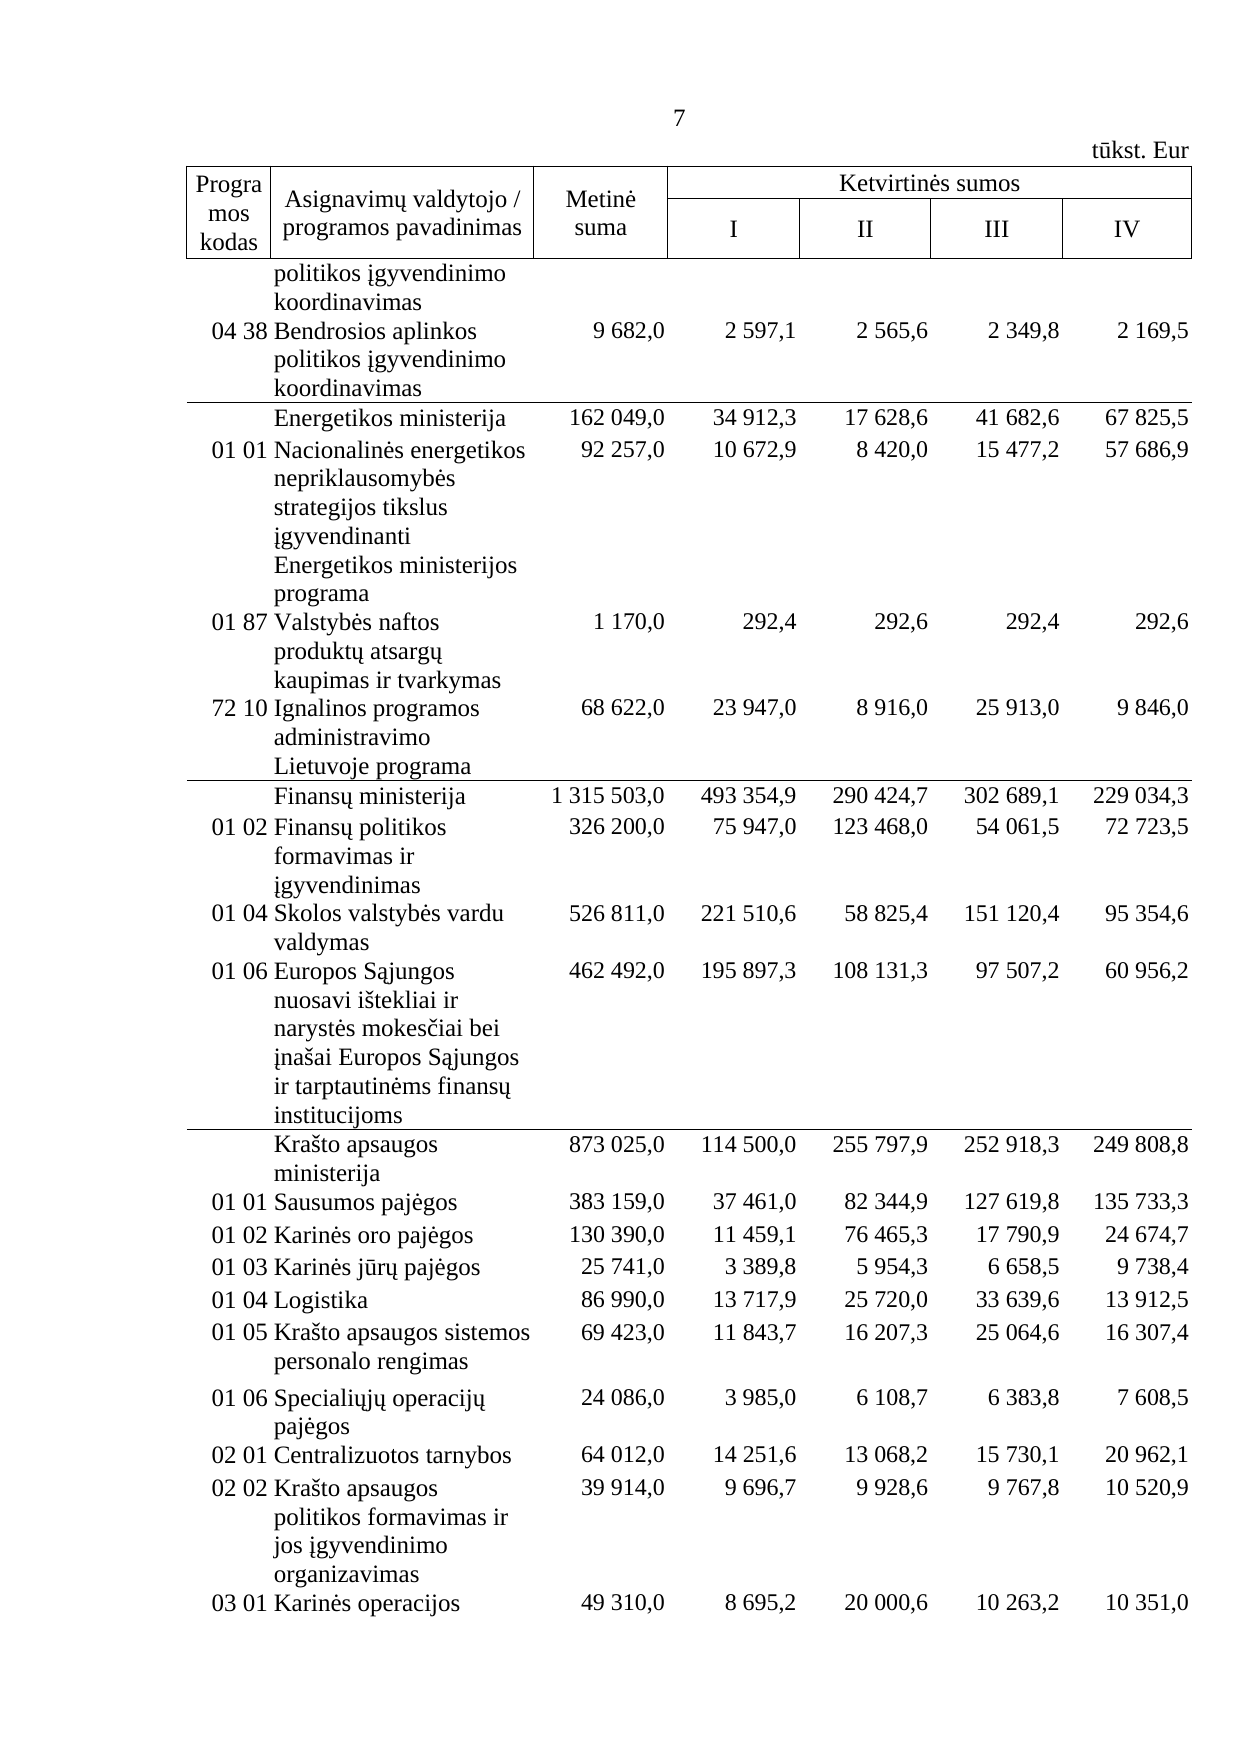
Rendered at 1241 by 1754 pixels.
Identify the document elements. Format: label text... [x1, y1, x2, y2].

table_cell 292,4 [668, 607, 799, 693]
table_cell 3 985,0 [668, 1383, 799, 1440]
table_cell II [800, 199, 930, 258]
table_cell 1 315 503,0 [534, 781, 667, 812]
table_cell III [931, 199, 1062, 258]
table_cell 68 622,0 [534, 694, 667, 780]
table_cell 9 846,0 [1062, 694, 1192, 780]
table_cell Asignavimų valdytojo / programos pavadinimas [271, 167, 533, 258]
table_cell Finansų ministerija [271, 781, 534, 812]
table_cell 2 169,5 [1062, 316, 1192, 402]
table_cell 64 012,0 [534, 1440, 667, 1473]
table_cell 11 843,7 [668, 1318, 799, 1383]
table_cell 9 682,0 [534, 316, 667, 402]
table_cell Ketvirtinės sumos [668, 167, 1191, 198]
table_cell 326 200,0 [534, 812, 667, 898]
table_cell 255 797,9 [799, 1130, 931, 1187]
table_cell 20 000,6 [799, 1588, 931, 1617]
table_cell Logistika [271, 1285, 534, 1317]
table_cell 8 916,0 [799, 694, 931, 780]
table_cell 383 159,0 [534, 1187, 667, 1220]
table_cell 24 086,0 [534, 1383, 667, 1440]
table_cell 9 928,6 [799, 1473, 931, 1588]
table_cell 526 811,0 [534, 899, 667, 956]
table_cell 16 307,4 [1062, 1318, 1192, 1383]
table_cell 76 465,3 [799, 1220, 931, 1252]
table_cell 162 049,0 [534, 403, 667, 435]
table_cell 25 913,0 [931, 694, 1062, 780]
table_cell [187, 1130, 271, 1187]
table_cell 10 520,9 [1062, 1473, 1192, 1588]
table_cell 5 954,3 [799, 1252, 931, 1285]
table_cell 10 672,9 [668, 435, 799, 607]
table_cell Centralizuotos tarnybos [271, 1440, 534, 1473]
table_cell [931, 259, 1062, 316]
table_cell 462 492,0 [534, 956, 667, 1128]
table_cell 15 477,2 [931, 435, 1062, 607]
table_cell 252 918,3 [931, 1130, 1062, 1187]
table_cell 17 628,6 [799, 403, 931, 435]
table_header [271, 133, 534, 166]
table_cell 11 459,1 [668, 1220, 799, 1252]
table_cell Karinės oro pajėgos [271, 1220, 534, 1252]
table_cell 97 507,2 [931, 956, 1062, 1128]
table_cell 195 897,3 [668, 956, 799, 1128]
table_cell 01 04 [187, 899, 271, 956]
table_cell 1 170,0 [534, 607, 667, 693]
table_cell 60 956,2 [1062, 956, 1192, 1128]
table_cell 23 947,0 [668, 694, 799, 780]
table_cell 54 061,5 [931, 812, 1062, 898]
table_cell 25 064,6 [931, 1318, 1062, 1383]
table_cell 01 06 [187, 1383, 271, 1440]
table_cell 02 02 [187, 1473, 271, 1588]
table_header [931, 133, 1062, 166]
table_cell 01 03 [187, 1252, 271, 1285]
table_cell 17 790,9 [931, 1220, 1062, 1252]
table_cell Krašto apsaugos ministerija [271, 1130, 534, 1187]
table_cell 01 02 [187, 1220, 271, 1252]
table_cell 01 01 [187, 1187, 271, 1220]
table_cell 114 500,0 [668, 1130, 799, 1187]
table_cell 01 04 [187, 1285, 271, 1317]
table_cell 20 962,1 [1062, 1440, 1192, 1473]
table_cell 6 658,5 [931, 1252, 1062, 1285]
table_cell Skolos valstybės vardu valdymas [271, 899, 534, 956]
table_cell 130 390,0 [534, 1220, 667, 1252]
table_cell 221 510,6 [668, 899, 799, 956]
table_cell 34 912,3 [668, 403, 799, 435]
table_header [187, 133, 271, 166]
table_cell [1062, 259, 1192, 316]
table_cell 493 354,9 [668, 781, 799, 812]
table_cell 69 423,0 [534, 1318, 667, 1383]
table_cell Nacionalinės energetikos nepriklausomybės strategijos tikslus įgyvendinanti Energetikos ministerijos programa [271, 435, 534, 607]
table_cell 58 825,4 [799, 899, 931, 956]
table_cell Krašto apsaugos sistemos personalo rengimas [271, 1318, 534, 1383]
table_cell Valstybės naftos produktų atsargų kaupimas ir tvarkymas [271, 607, 534, 693]
table_cell Karinės jūrų pajėgos [271, 1252, 534, 1285]
table_cell 01 01 [187, 435, 271, 607]
table_header tūkst. Eur [1062, 133, 1192, 166]
table_cell Sausumos pajėgos [271, 1187, 534, 1220]
table_cell Energetikos ministerija [271, 403, 534, 435]
table_header [799, 133, 931, 166]
table_cell 135 733,3 [1062, 1187, 1192, 1220]
table_cell 2 349,8 [931, 316, 1062, 402]
table_cell 127 619,8 [931, 1187, 1062, 1220]
table_cell Krašto apsaugos politikos formavimas ir jos įgyvendinimo organizavimas [271, 1473, 534, 1588]
table_cell 41 682,6 [931, 403, 1062, 435]
table_cell 92 257,0 [534, 435, 667, 607]
table_cell 2 565,6 [799, 316, 931, 402]
table_cell 8 420,0 [799, 435, 931, 607]
table_cell Europos Sąjungos nuosavi ištekliai ir narystės mokesčiai bei įnašai Europos Sąjungos ir tarptautinėms finansų institucijoms [271, 956, 534, 1128]
table_cell 9 696,7 [668, 1473, 799, 1588]
table_cell 02 01 [187, 1440, 271, 1473]
table_cell 13 717,9 [668, 1285, 799, 1317]
table_cell 25 720,0 [799, 1285, 931, 1317]
table_cell 57 686,9 [1062, 435, 1192, 607]
table_cell 33 639,6 [931, 1285, 1062, 1317]
table_cell 151 120,4 [931, 899, 1062, 956]
table_cell 123 468,0 [799, 812, 931, 898]
table_cell 72 10 [187, 694, 271, 780]
table_cell 10 263,2 [931, 1588, 1062, 1617]
table_header [668, 133, 799, 166]
table_cell 229 034,3 [1062, 781, 1192, 812]
table_cell 10 351,0 [1062, 1588, 1192, 1617]
table_cell 292,4 [931, 607, 1062, 693]
table_cell 01 87 [187, 607, 271, 693]
table_cell 14 251,6 [668, 1440, 799, 1473]
table_cell 25 741,0 [534, 1252, 667, 1285]
table_cell 24 674,7 [1062, 1220, 1192, 1252]
table_cell 6 383,8 [931, 1383, 1062, 1440]
table_cell 86 990,0 [534, 1285, 667, 1317]
table_cell 04 38 [187, 316, 271, 402]
table_cell Ignalinos programos administravimo Lietuvoje programa [271, 694, 534, 780]
table_cell Metinė suma [534, 167, 667, 258]
table_cell Programos kodas [187, 167, 270, 258]
table_cell 290 424,7 [799, 781, 931, 812]
table_cell 108 131,3 [799, 956, 931, 1128]
table_cell Karinės operacijos [271, 1588, 534, 1617]
table_cell 302 689,1 [931, 781, 1062, 812]
table_cell 249 808,8 [1062, 1130, 1192, 1187]
table_cell 01 06 [187, 956, 271, 1128]
table_cell 6 108,7 [799, 1383, 931, 1440]
table_header [534, 133, 667, 166]
table_cell Specialiųjų operacijų pajėgos [271, 1383, 534, 1440]
table_cell Finansų politikos formavimas ir įgyvendinimas [271, 812, 534, 898]
table_cell [534, 259, 667, 316]
table_cell politikos įgyvendinimo koordinavimas [271, 259, 534, 316]
table_cell 03 01 [187, 1588, 271, 1617]
table_cell [799, 259, 931, 316]
table_cell 16 207,3 [799, 1318, 931, 1383]
table_cell 292,6 [1062, 607, 1192, 693]
table_cell 37 461,0 [668, 1187, 799, 1220]
table_cell 13 912,5 [1062, 1285, 1192, 1317]
table_cell [187, 259, 271, 316]
table_cell Bendrosios aplinkos politikos įgyvendinimo koordinavimas [271, 316, 534, 402]
table_cell 75 947,0 [668, 812, 799, 898]
table_cell 67 825,5 [1062, 403, 1192, 435]
table_cell 292,6 [799, 607, 931, 693]
table_cell 82 344,9 [799, 1187, 931, 1220]
table_cell 8 695,2 [668, 1588, 799, 1617]
table_cell 15 730,1 [931, 1440, 1062, 1473]
table_cell 72 723,5 [1062, 812, 1192, 898]
table_cell IV [1063, 199, 1191, 258]
table_cell I [668, 199, 799, 258]
table_cell 9 738,4 [1062, 1252, 1192, 1285]
table_cell 873 025,0 [534, 1130, 667, 1187]
table_cell 39 914,0 [534, 1473, 667, 1588]
table_cell 2 597,1 [668, 316, 799, 402]
table_cell [187, 403, 271, 435]
table_cell [187, 781, 271, 812]
table_cell 95 354,6 [1062, 899, 1192, 956]
table_cell 01 02 [187, 812, 271, 898]
table_cell 3 389,8 [668, 1252, 799, 1285]
table_cell 49 310,0 [534, 1588, 667, 1617]
table_cell 01 05 [187, 1318, 271, 1383]
table_cell 13 068,2 [799, 1440, 931, 1473]
table_cell 9 767,8 [931, 1473, 1062, 1588]
table_cell [668, 259, 799, 316]
table_cell 7 608,5 [1062, 1383, 1192, 1440]
